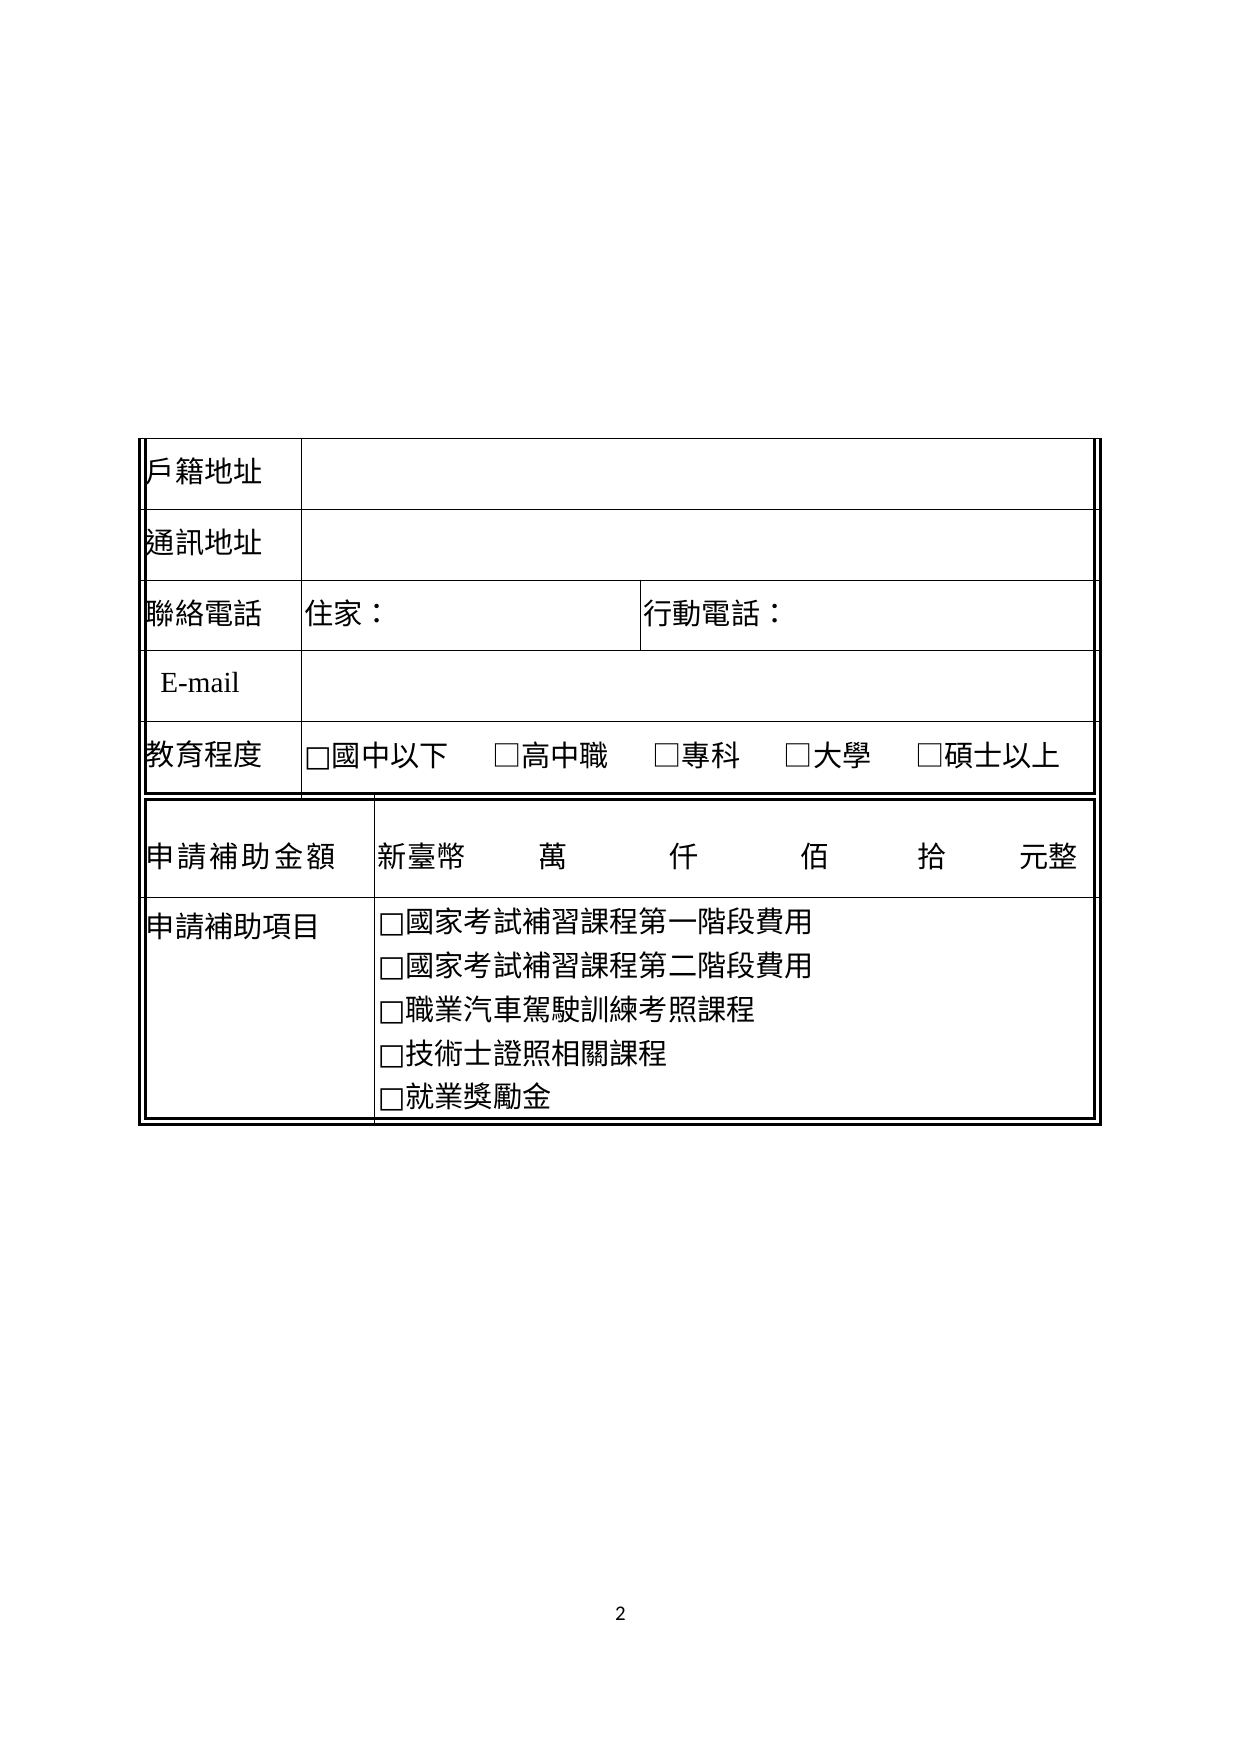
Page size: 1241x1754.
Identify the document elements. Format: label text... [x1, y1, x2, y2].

table_cell E-mail [147, 651, 301, 721]
table_cell 戶籍地址 [147, 439, 301, 509]
table_cell 申請補助金額 [143, 792, 301, 897]
table_cell [302, 651, 1093, 721]
table_cell 新臺幣 萬 仟 佰 拾 元整 [375, 792, 1098, 897]
table_cell 通訊地址 [147, 510, 301, 579]
table_cell □國中以下 □高中職 □專科 □大學 □碩士以上 [302, 722, 1093, 792]
table_cell 行動電話： [641, 581, 1093, 650]
table_cell □國家考試補習課程第一階段費用 □國家考試補習課程第二階段費用 □職業汽車駕駛訓練考照課程 □技術士證照相關課程 □就業獎勵金 [375, 898, 1093, 1117]
table_cell [302, 510, 1093, 579]
table_cell 申請補助項目 [147, 898, 374, 1117]
table_cell [302, 439, 1093, 509]
table_cell 教育程度 [147, 722, 301, 792]
table_cell 申請補助金額 [147, 801, 374, 897]
table_cell 住家： [302, 581, 640, 650]
table_cell 聯絡電話 [147, 581, 301, 650]
